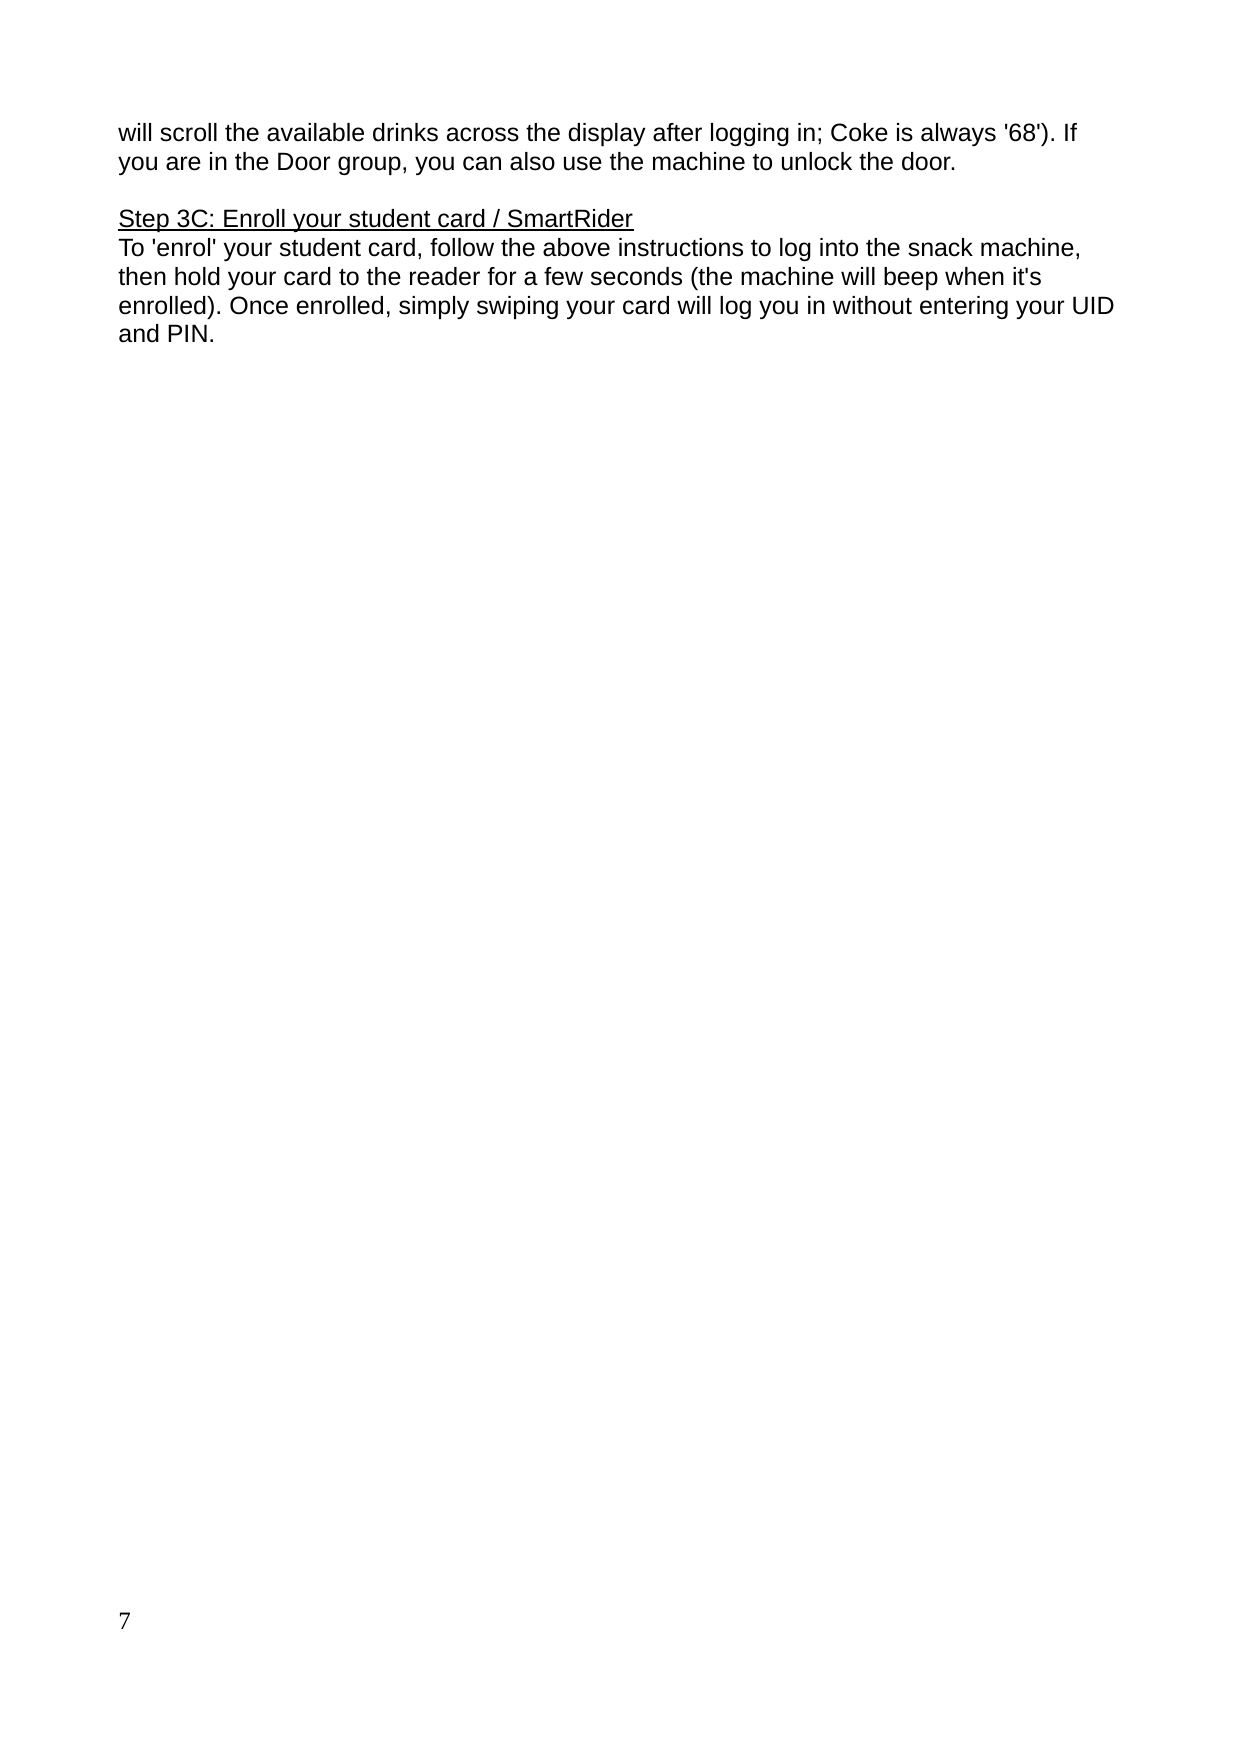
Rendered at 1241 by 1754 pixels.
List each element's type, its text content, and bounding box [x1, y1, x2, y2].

text To 'enrol' your student card, follow the above instructions to log into the snack machine, then hold your card to the reader for a few seconds (the machine will beep when it's enrolled). Once enrolled, simply swiping your card will log you in without entering your UID and PIN. [118, 233, 1122, 348]
text will scroll the available drinks across the display after logging in; Coke is always '68'). If you are in the Door group, you can also use the machine to unlock the door. [118, 118, 1122, 176]
text Step 3C: Enroll your student card / SmartRider [118, 204, 1122, 233]
